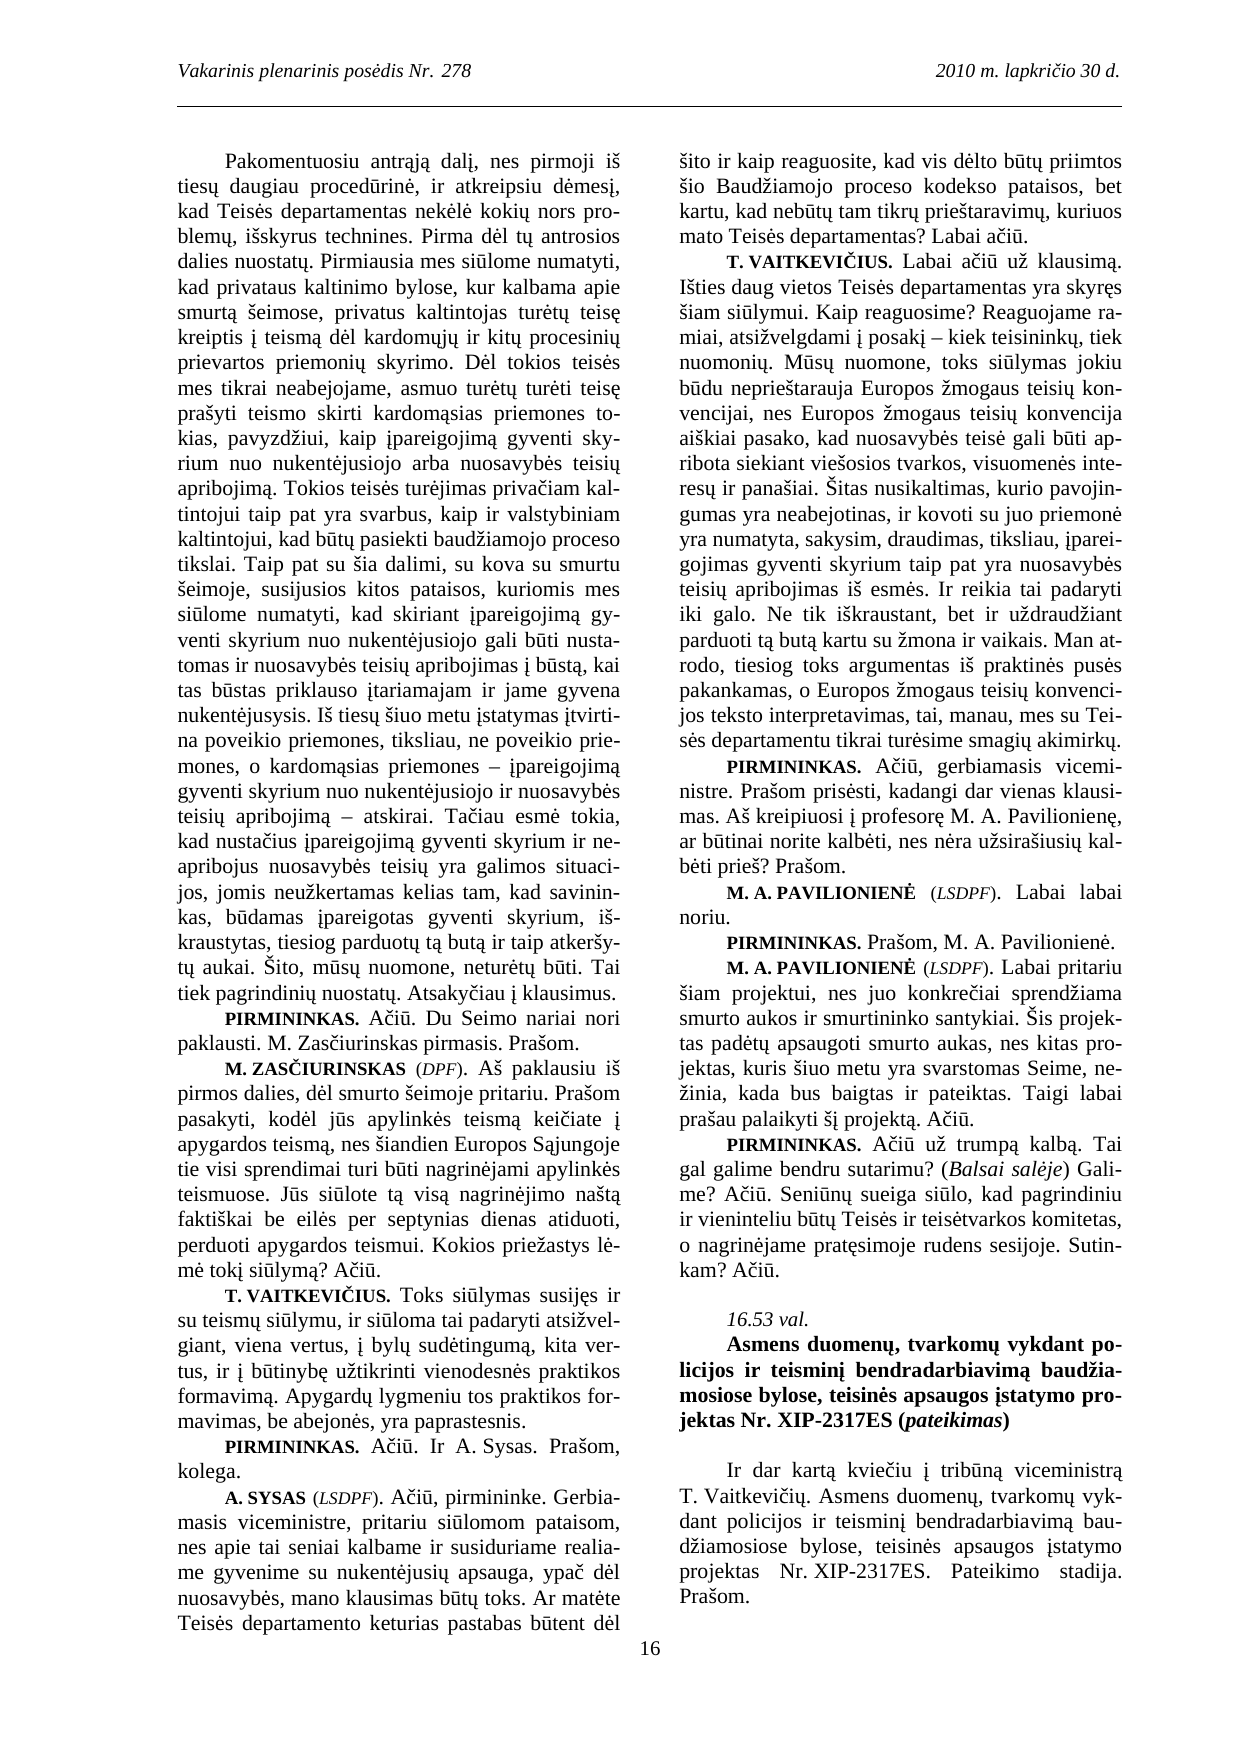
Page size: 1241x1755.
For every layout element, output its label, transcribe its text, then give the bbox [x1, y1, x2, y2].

text M. ZASČIURINSKAS (DPF). Aš pa­klau­siu iš pir­mos da­lies, dėl smur­to šei­mo­je pri­ta­riu. Pra­šom pa­sa­ky­ti, ko­dėl jūs apy­lin­kės teis­mą kei­čia­te į apy­gar­dos teis­mą, nes šian­dien Eu­ro­pos Są­jun­go­je tie vi­si spren­di­mai tu­ri bū­ti nag­ri­nė­ja­mi apy­lin­kės teis­muo­se. Jūs siū­lo­te tą vi­są nag­ri­nė­ji­mo naš­tą fak­tiš­kai be ei­lės per sep­ty­nias die­nas ati­duo­ti, per­duo­ti apy­gar­dos teis­mui. Ko­kios prie­žas­tys lė­mė to­kį siū­ly­mą? Ačiū. [177, 1055, 620, 1282]
text M. A. PAVILIONIENĖ (LSDPF). La­bai pri­ta­riu šiam pro­jek­tui, nes juo kon­kre­čiai spren­džia­ma smur­to au­kos ir smur­ti­nin­ko san­ty­kiai. Šis pro­jek­tas pa­dė­tų ap­sau­go­ti smur­to au­kas, nes ki­tas pro­jek­tas, ku­ris šiuo me­tu yra svars­to­mas Sei­me, ne­ži­nia, ka­da bus baig­tas ir pa­teik­tas. Tai­gi la­bai pra­šau pa­lai­ky­ti šį pro­jek­tą. Ačiū. [679, 954, 1122, 1131]
text Pa­ko­men­tuo­siu ant­rą­ją da­lį, nes pir­mo­ji iš tie­sų dau­giau pro­ce­dū­ri­nė, ir at­kreip­siu dė­me­sį, kad Tei­sės de­par­ta­men­tas ne­kė­lė ko­kių nors pro­ble­mų, iš­sky­rus tech­ni­nes. Pir­ma dėl tų ant­ro­sios da­lies nuo­sta­tų. Pir­miau­sia mes siū­lo­me nu­ma­ty­ti, kad pri­va­taus kal­ti­ni­mo by­lo­se, kur kal­ba­ma apie smur­tą šei­mo­se, pri­va­tus kal­tin­to­jas tu­rė­tų tei­sę kreip­tis į teis­mą dėl kar­do­mų­jų ir ki­tų pro­ce­si­nių prie­var­tos prie­mo­nių sky­ri­mo. Dėl to­kios tei­sės mes tik­rai ne­abe­jo­ja­me, as­muo tu­rė­tų tu­rė­ti tei­sę pra­šy­ti teis­mo skir­ti kar­do­mą­sias prie­mo­nes to­kias, pa­vyz­džiui, kaip įpa­rei­go­ji­mą gy­ven­ti sky­rium nuo nu­ken­tė­ju­sio­jo ar­ba nuo­sa­vy­bės tei­sių ap­ri­bo­ji­mą. To­kios tei­sės tu­rė­ji­mas pri­va­čiam kal­tin­to­jui taip pat yra svar­bus, kaip ir vals­ty­bi­niam kal­tin­to­jui, kad bū­tų pa­siek­ti bau­džia­mo­jo pro­ce­so tiks­lai. Taip pat su šia da­li­mi, su ko­va su smur­tu šei­mo­je, su­si­ju­sios ki­tos pa­tai­sos, ku­rio­mis mes siū­lo­me nu­ma­ty­ti, kad ski­riant įpa­rei­go­ji­mą gy­ven­ti sky­rium nuo nu­ken­tė­ju­sio­jo ga­li bū­ti nu­sta­to­mas ir nuo­sa­vy­bės tei­sių ap­ri­bo­ji­mas į būs­tą, kai tas būs­tas pri­klau­so įta­ria­ma­jam ir ja­me gy­ve­na nu­ken­tė­ju­sy­sis. Iš tie­sų šiuo me­tu įsta­ty­mas įtvir­ti­na po­vei­kio prie­mo­nes, tiks­liau, ne po­vei­kio prie­mo­nes, o kar­do­mą­sias prie­mo­nes – įpa­rei­go­ji­mą gy­ven­ti sky­rium nuo nu­ken­tė­ju­sio­jo ir nuo­sa­vy­bės tei­sių ap­ri­bo­ji­mą – at­ski­rai. Ta­čiau es­mė to­kia, kad nu­sta­čius įpa­rei­go­ji­mą gy­ven­ti sky­rium ir ne­ap­ri­bo­jus nuo­sa­vy­bės tei­sių yra ga­li­mos si­tu­a­ci­jos, jo­mis ne­už­ker­ta­mas ke­lias tam, kad sa­vi­nin­kas, bū­da­mas įpa­rei­go­tas gy­ven­ti sky­rium, iš­kraus­ty­tas, tie­siog par­duo­tų tą bu­tą ir taip at­ker­šy­tų au­kai. Ši­to, mū­sų nuo­mo­ne, ne­tu­rė­tų bū­ti. Tai tiek pa­grin­di­nių nuo­sta­tų. At­sa­ky­čiau į klau­si­mus. [177, 148, 620, 1005]
text PIRMININKAS. Ačiū už trum­pą kal­bą. Tai gal ga­li­me ben­dru su­ta­ri­mu? (Bal­sai sa­lė­je) Ga­li­me? Ačiū. Se­niū­nų su­ei­ga siū­lo, kad pa­grin­di­niu ir vie­nin­te­liu bū­tų Tei­sės ir tei­sėt­var­kos ko­mi­te­tas, o nag­ri­nė­ja­me pra­tę­simo­je ru­dens se­si­jo­je. Su­tin­kam? Ačiū. [679, 1131, 1122, 1282]
text 16.53 val. [726, 1307, 1122, 1331]
text M. A. PAVILIONIENĖ (LSDPF). La­bai la­bai no­riu. [679, 879, 1122, 929]
text A. SYSAS (LSDPF). Ačiū, pir­mi­nin­ke. Ger­bia­ma­sis vi­ce­mi­nist­re, pri­tar­iu siū­lo­mom pa­tai­som, nes apie tai se­niai kal­ba­me ir su­si­du­ria­me re­a­lia­me gy­ve­ni­me su nu­ken­tė­ju­sių ap­sau­ga, ypač dėl nuo­sa­vy­bės, ma­no klau­si­mas bū­tų toks. Ar ma­tė­te Tei­sės de­par­ta­men­to ke­tu­rias pa­sta­bas bū­tent dėl [177, 1484, 620, 1635]
text T. VAITKEVIČIUS. La­bai ačiū už klau­si­mą. Iš­ties daug vie­tos Tei­sės de­par­ta­men­tas yra sky­ręs šiam siū­ly­mui. Kaip re­a­guo­si­me? Re­a­guo­ja­me ra­miai, at­si­žvelg­da­mi į po­sa­kį – kiek tei­si­nin­kų, tiek nuo­mo­nių. Mū­sų nuo­mo­ne, toks siū­ly­mas jo­kiu bū­du ne­pri­eš­ta­rau­ja Eu­ro­pos žmo­gaus tei­sių kon­ven­ci­jai, nes Eu­ro­pos žmo­gaus tei­sių kon­ven­ci­ja aiš­kiai pa­sa­ko, kad nuo­sa­vy­bės tei­sė ga­li bū­ti ap­ri­bo­ta sie­kiant vie­šo­sios tvar­kos, vi­suo­me­nės in­te­re­sų ir pa­na­šiai. Ši­tas nu­si­kal­ti­mas, ku­rio pa­vo­jin­gu­mas yra ne­abe­jo­ti­nas, ir ko­vo­ti su juo prie­mo­nė yra nu­ma­ty­ta, sa­ky­sim, drau­di­mas, tiks­liau, įpa­rei­go­ji­mas gy­ven­ti sky­rium taip pat yra nuo­sa­vy­bės tei­sių ap­ri­bo­ji­mas iš es­mės. Ir rei­kia tai pa­da­ry­ti iki ga­lo. Ne tik iš­kraus­tant, bet ir už­drau­džiant par­duo­ti tą bu­tą kar­tu su žmo­na ir vai­kais. Man at­ro­do, tie­siog toks ar­gu­men­tas iš prak­ti­nės pu­sės pa­kan­ka­mas, o Eu­ro­pos žmo­gaus tei­sių kon­ven­ci­jos teks­to in­ter­pre­ta­vi­mas, tai, ma­nau, mes su Tei­sės de­par­ta­men­tu tik­rai tu­rė­si­me sma­gių aki­mir­kų. [679, 248, 1122, 753]
text PIRMININKAS. Ačiū. Ir A. Sy­sas. Pra­šom, ko­le­ga. [177, 1433, 620, 1484]
text PIRMININKAS. Ačiū, ger­bia­ma­sis vi­ce­mi­nist­re. Pra­šom pri­sės­ti, ka­dan­gi dar vie­nas klau­si­mas. Aš krei­piuo­si į pro­fe­so­rę M. A. Pa­vi­lio­nie­nę, ar bū­ti­nai no­ri­te kal­bė­ti, nes nė­ra už­si­ra­šiu­sių kal­bė­ti prieš? Pra­šom. [679, 753, 1122, 879]
text T. VAITKEVIČIUS. Toks siū­ly­mas su­si­jęs ir su teis­mų siū­ly­mu, ir siū­lo­ma tai pa­da­ry­ti at­si­žvel­giant, vie­na ver­tus, į by­lų su­dė­tin­gu­mą, ki­ta ver­tus, ir į bū­ti­ny­bę už­tik­rin­ti vie­no­des­nės prak­ti­kos for­ma­vi­mą. Apy­gar­dų lyg­me­niu tos prak­ti­kos for­ma­vi­mas, be abe­jo­nės, yra pa­pras­tes­nis. [177, 1282, 620, 1433]
text ši­to ir kaip re­a­guo­si­te, kad vis dėl­to bū­tų pri­im­tos šio Bau­džia­mo­jo pro­ce­so ko­dek­so pa­tai­sos, bet kar­tu, kad ne­bū­tų tam tik­rų prieš­ta­ra­vi­mų, ku­riuos ma­to Tei­sės de­par­ta­men­tas? La­bai ačiū. [679, 148, 1122, 248]
text PIRMININKAS. Ačiū. Du Sei­mo na­riai no­ri pa­klaus­ti. M. Zas­čiu­rins­kas pir­ma­sis. Pra­šom. [177, 1005, 620, 1055]
text PIRMININKAS. Pra­šom, M. A. Pa­vi­lio­nie­nė. [679, 929, 1122, 954]
text As­mens duo­me­nų, tvar­ko­mų vyk­dant po­li­ci­jos ir teis­mi­nį ben­dra­dar­bia­vi­mą bau­džia­mo­sio­se by­lo­se, tei­si­nės ap­sau­gos įsta­ty­mo pro­jek­tas Nr. XIP-2317ES (pa­tei­ki­mas) [679, 1331, 1122, 1432]
text Ir dar kar­tą kvie­čiu į tri­bū­ną vi­ce­mi­nist­rą T. Vait­ke­vi­čių. As­mens duo­me­nų, tvar­ko­mų vyk­dant po­li­ci­jos ir teis­mi­nį ben­dra­dar­bia­vi­mą bau­džia­mo­sio­se by­lo­se, tei­si­nės ap­sau­gos įsta­ty­mo pro­jek­tas Nr. XIP-2317ES. Pa­tei­ki­mo sta­di­ja. Prašom. [679, 1457, 1122, 1609]
